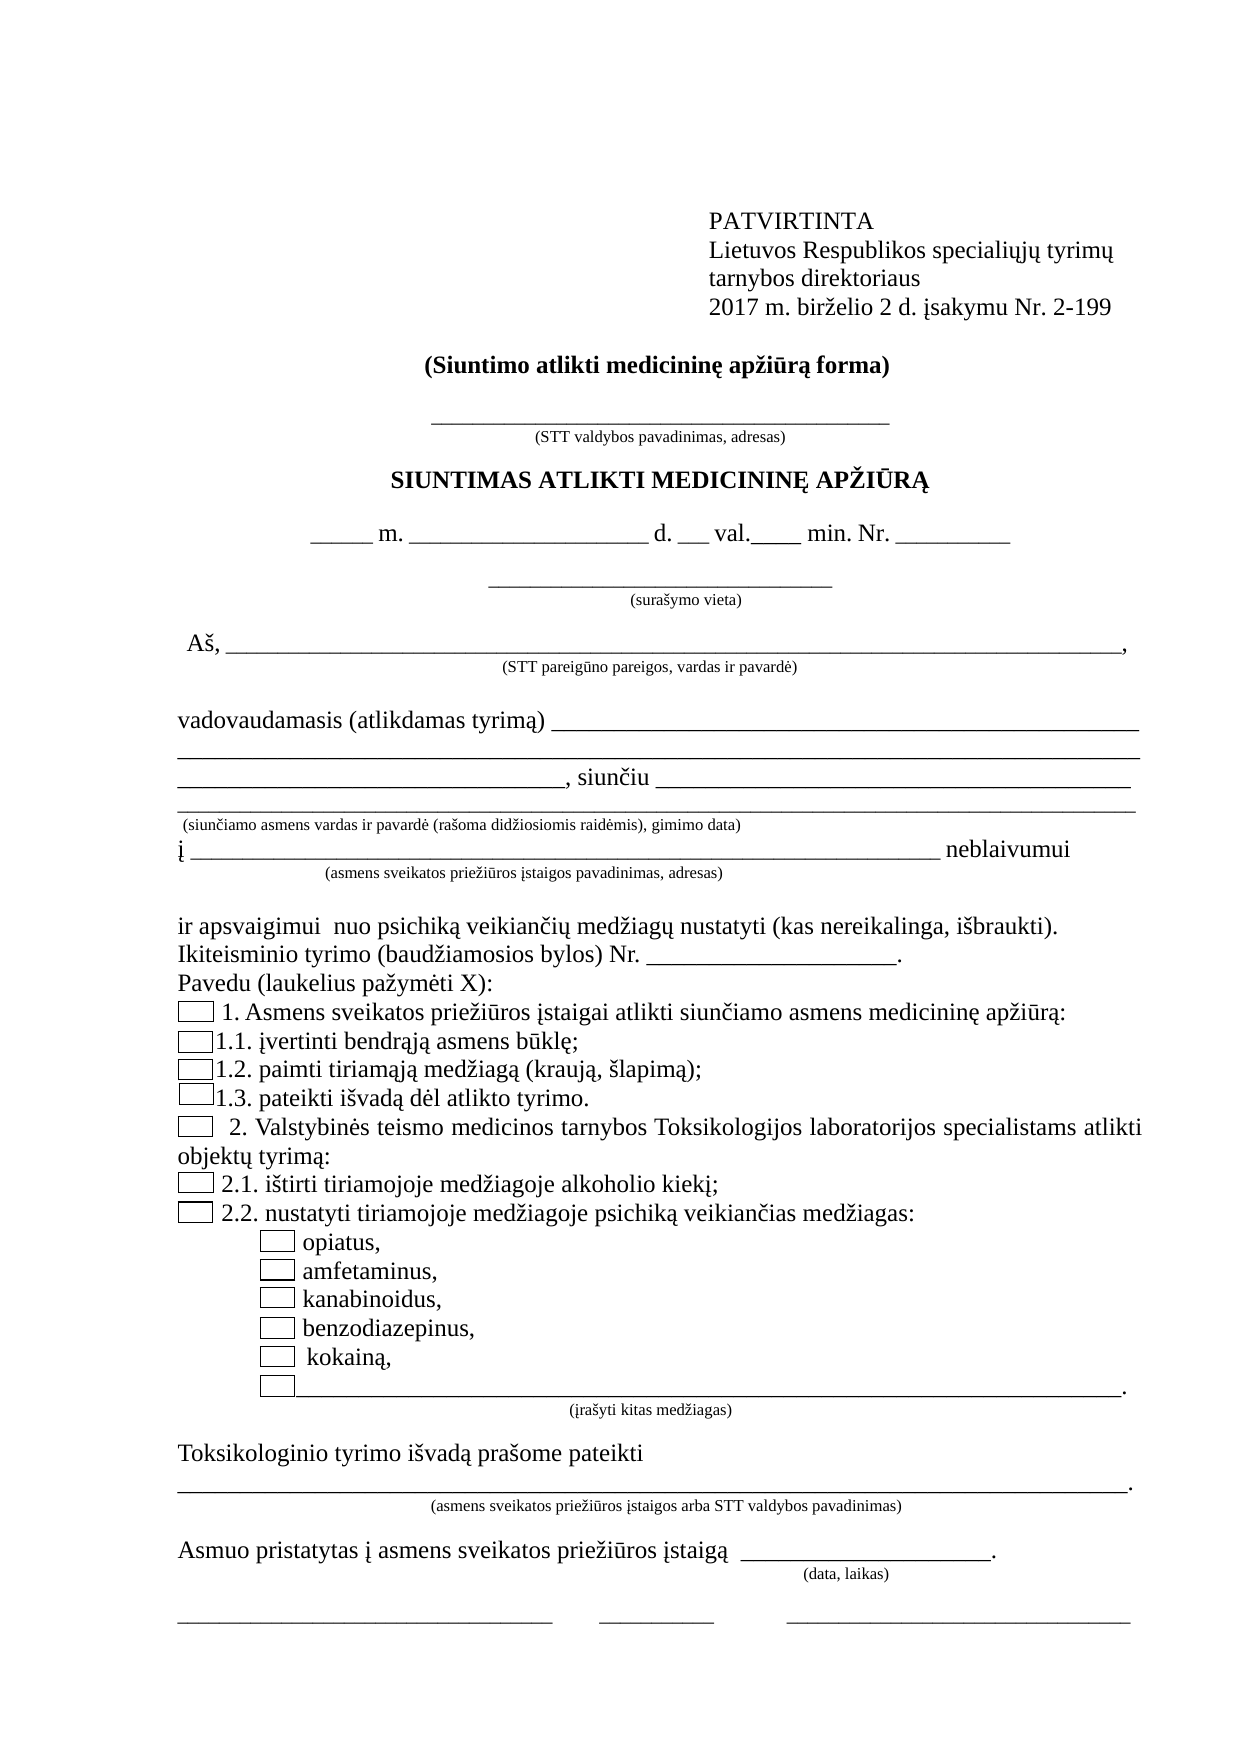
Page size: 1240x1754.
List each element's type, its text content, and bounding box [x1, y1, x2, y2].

text Toksikologinio tyrimo išvadą prašome pateikti [177, 1438, 1145, 1467]
text Ikiteisminio tyrimo (baudžiamosios bylos) Nr. ____________________. [177, 939, 1143, 968]
text vadovaudamasis (atlikdamas tyrimą) _______________________________________________ [177, 705, 1143, 733]
text _________________________________ [177, 566, 1143, 590]
text _____________________________________________________________________________ [177, 733, 1143, 762]
text ____________________________________________________________________________________________ [177, 791, 1143, 815]
text kanabinoidus, [177, 1284, 1143, 1313]
text (surašymo vieta) [177, 590, 1143, 609]
text tarnybos direktoriaus [709, 263, 1143, 292]
text (data, laikas) [177, 1563, 1143, 1583]
text 2017 m. birželio 2 d. įsakymu Nr. 2-199 [709, 292, 1143, 321]
text opiatus, [177, 1227, 1143, 1256]
text Asmuo pristatytas į asmens sveikatos priežiūros įstaigą ____________________. [177, 1535, 1143, 1563]
text (siunčiamo asmens vardas ir pavardė (rašoma didžiosiomis raidėmis), gimimo data) [177, 815, 1143, 834]
text benzodiazepinus, [177, 1313, 1143, 1342]
text į ________________________________________________________________________ neblaivumui [177, 834, 1143, 863]
text (Siuntimo atlikti medicininę apžiūrą forma) [177, 350, 1143, 378]
text _______________________________, siunčiu ______________________________________ [177, 762, 1143, 791]
text (STT pareigūno pareigos, vardas ir pavardė) [177, 657, 1143, 676]
text 1. Asmens sveikatos priežiūros įstaigai atlikti siunčiamo asmens medicininę apžiūrą: [177, 997, 1143, 1026]
text 2.2. nustatyti tiriamojoje medžiagoje psichiką veikiančias medžiagas: [177, 1198, 1143, 1227]
text ____________________________________________ [177, 402, 1143, 427]
text 1.3. pateikti išvadą dėl atlikto tyrimo. [177, 1083, 1143, 1112]
text ir apsvaigimui nuo psichiką veikiančių medžiagų nustatyti (kas nereikalinga, išbraukti). [177, 911, 1143, 939]
text Lietuvos Respublikos specialiųjų tyrimų [709, 235, 1143, 263]
text (įrašyti kitas medžiagas) [177, 1399, 1143, 1419]
text 1.2. paimti tiriamąją medžiagą (kraują, šlapimą); [177, 1054, 1143, 1083]
text Pavedu (laukelius pažymėti X): [177, 968, 1143, 997]
text Aš, ______________________________________________________________________________________, [177, 628, 1143, 657]
text 2. Valstybinės teismo medicinos tarnybos Toksikologijos laboratorijos specialistams atlikti objektų tyrimą: [177, 1112, 1143, 1169]
text (STT valdybos pavadinimas, adresas) [177, 427, 1143, 446]
text (asmens sveikatos priežiūros įstaigos arba STT valdybos pavadinimas) [177, 1495, 1143, 1514]
text (asmens sveikatos priežiūros įstaigos pavadinimas, adresas) [177, 863, 1143, 882]
text ____________________________________________________________________________. [177, 1467, 1145, 1495]
text amfetaminus, [177, 1256, 1143, 1284]
text 2.1. ištirti tiriamojoje medžiagoje alkoholio kiekį; [177, 1169, 1143, 1198]
text SIUNTIMAS ATLIKTI MEDICININĘ APŽIŪRĄ [177, 465, 1143, 494]
text ____________________________________ ___________ _________________________________ [177, 1602, 1143, 1626]
text 1.1. įvertinti bendrąją asmens būklę; [177, 1026, 1143, 1054]
text __________________________________________________________________. [177, 1371, 1143, 1399]
text ______ m. _______________________ d. ___ val.____ min. Nr. ___________ [177, 518, 1143, 546]
text kokainą, [177, 1342, 1143, 1371]
text PATVIRTINTA [709, 206, 1143, 235]
